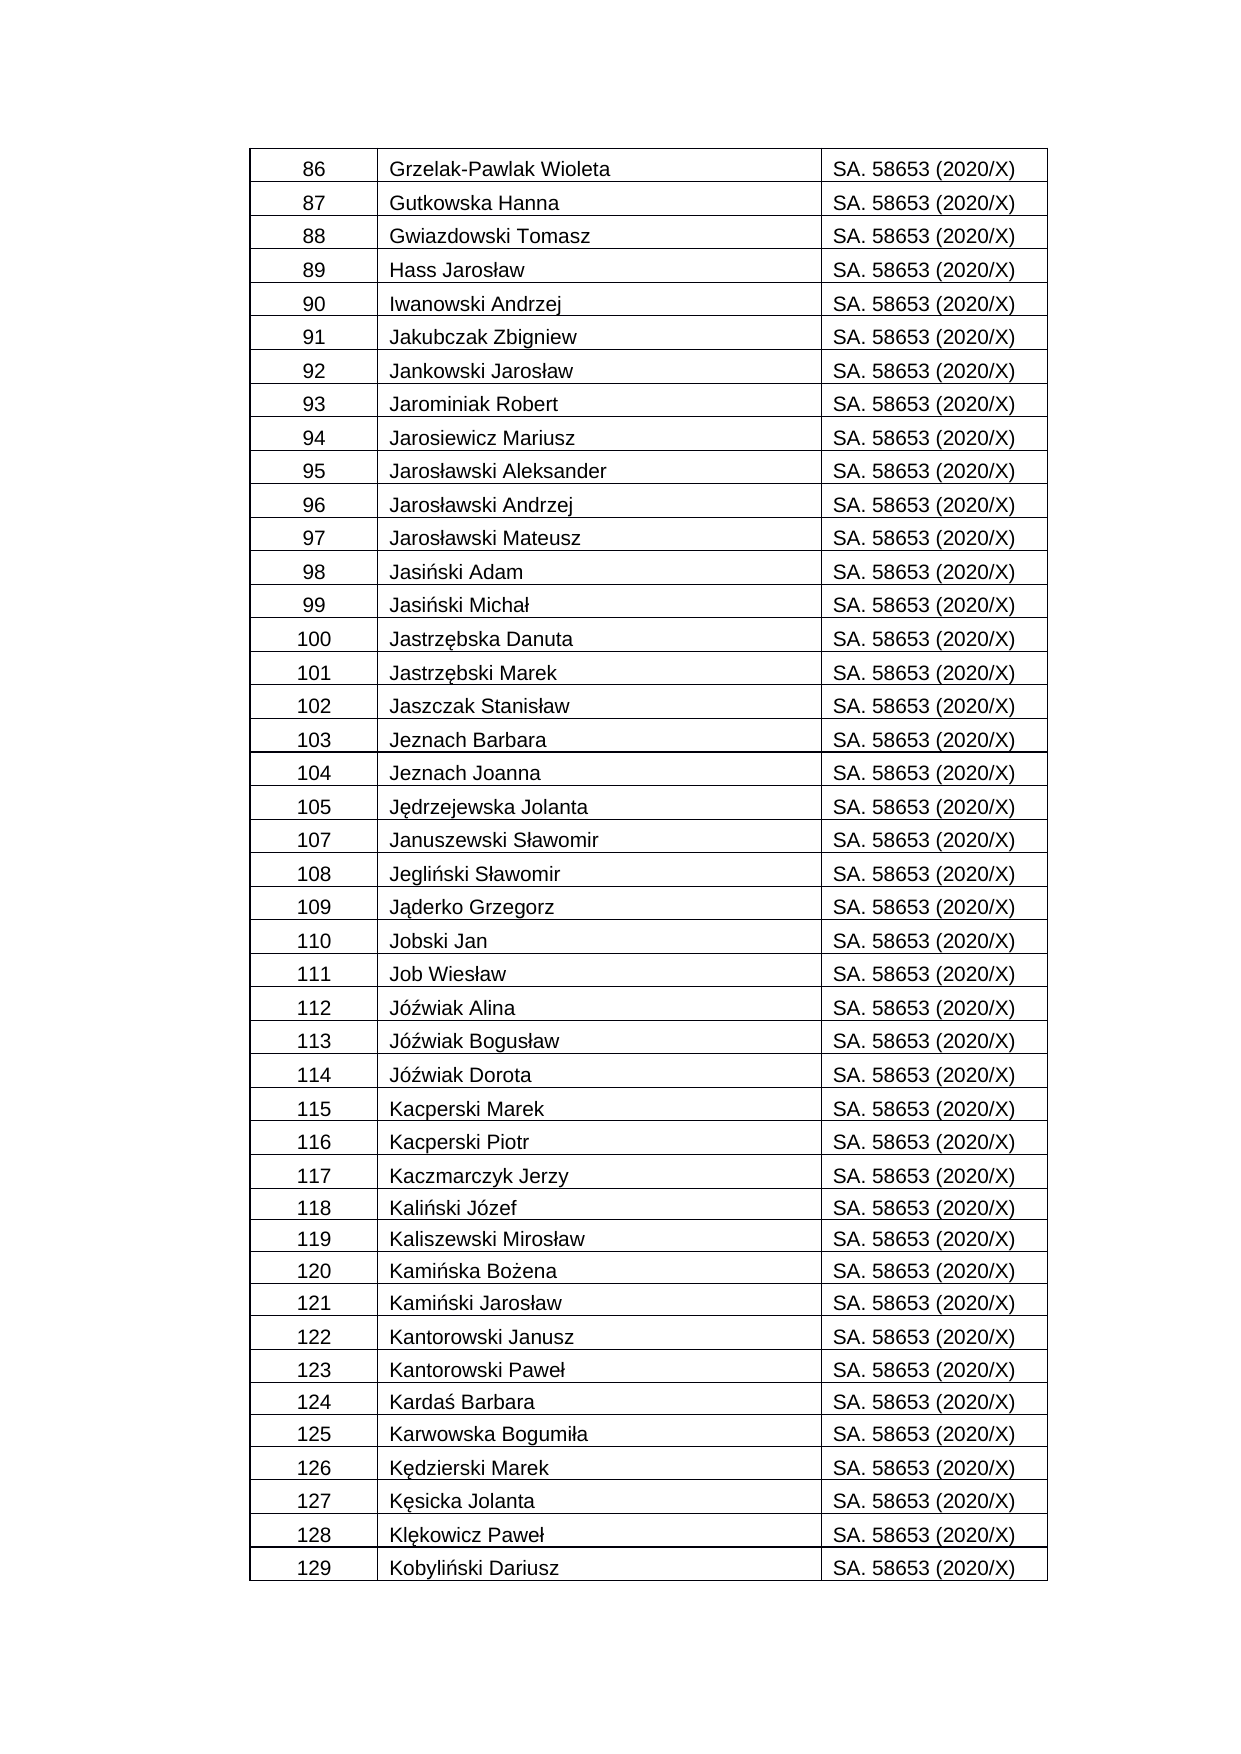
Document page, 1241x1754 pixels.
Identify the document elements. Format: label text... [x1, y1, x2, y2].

table_cell Gwiazdowski Tomasz [378, 216, 821, 248]
table_cell 122 [251, 1316, 377, 1348]
table_cell Jarosławski Mateusz [378, 518, 821, 550]
table_cell Kędzierski Marek [378, 1447, 821, 1479]
table_cell 121 [251, 1284, 377, 1315]
table_cell 92 [251, 350, 377, 382]
table_cell SA. 58653 (2020/X) [822, 652, 1047, 684]
table_cell Jędrzejewska Jolanta [378, 786, 821, 818]
table_cell SA. 58653 (2020/X) [822, 283, 1047, 315]
table_cell Jarosiewicz Mariusz [378, 417, 821, 449]
table_cell Kaliszewski Mirosław [378, 1220, 821, 1251]
table_cell Jakubczak Zbigniew [378, 316, 821, 349]
table_cell 101 [251, 652, 377, 684]
table_cell SA. 58653 (2020/X) [822, 1021, 1047, 1053]
table_cell Jastrzębski Marek [378, 652, 821, 684]
table_cell 104 [251, 753, 377, 785]
table_cell 87 [251, 182, 377, 215]
table_cell SA. 58653 (2020/X) [822, 786, 1047, 818]
table_cell SA. 58653 (2020/X) [822, 1088, 1047, 1120]
table_cell SA. 58653 (2020/X) [822, 451, 1047, 483]
table_cell 125 [251, 1415, 377, 1446]
table_cell 116 [251, 1121, 377, 1154]
table_cell SA. 58653 (2020/X) [822, 685, 1047, 718]
table_cell Gutkowska Hanna [378, 182, 821, 215]
table_cell Grzelak-Pawlak Wioleta [378, 149, 821, 181]
table_cell Januszewski Sławomir [378, 820, 821, 852]
table_cell SA. 58653 (2020/X) [822, 820, 1047, 852]
table_cell SA. 58653 (2020/X) [822, 618, 1047, 651]
table_cell Jasiński Michał [378, 585, 821, 617]
table_cell 107 [251, 820, 377, 852]
table_cell SA. 58653 (2020/X) [822, 1155, 1047, 1187]
table_cell SA. 58653 (2020/X) [822, 1350, 1047, 1382]
table_cell 118 [251, 1189, 377, 1219]
table_cell SA. 58653 (2020/X) [822, 384, 1047, 416]
table_cell Kacperski Piotr [378, 1121, 821, 1154]
table_cell 102 [251, 685, 377, 718]
table_cell SA. 58653 (2020/X) [822, 1316, 1047, 1348]
table_cell 108 [251, 853, 377, 886]
table_cell SA. 58653 (2020/X) [822, 987, 1047, 1020]
table_cell 111 [251, 954, 377, 986]
table_cell SA. 58653 (2020/X) [822, 249, 1047, 282]
table_cell 93 [251, 384, 377, 416]
table_cell SA. 58653 (2020/X) [822, 1252, 1047, 1283]
table_cell SA. 58653 (2020/X) [822, 1415, 1047, 1446]
table_cell SA. 58653 (2020/X) [822, 1548, 1047, 1580]
table_cell Kacperski Marek [378, 1088, 821, 1120]
table_cell Jobski Jan [378, 920, 821, 953]
table_cell Kęsicka Jolanta [378, 1480, 821, 1513]
table_cell 103 [251, 719, 377, 751]
table_cell 96 [251, 484, 377, 517]
table_cell Jastrzębska Danuta [378, 618, 821, 651]
table_cell SA. 58653 (2020/X) [822, 1383, 1047, 1414]
table_cell 124 [251, 1383, 377, 1414]
table_cell Kamińska Bożena [378, 1252, 821, 1283]
table_cell Iwanowski Andrzej [378, 283, 821, 315]
table_cell Klękowicz Paweł [378, 1514, 821, 1546]
table_cell SA. 58653 (2020/X) [822, 216, 1047, 248]
table_cell 91 [251, 316, 377, 349]
table_cell Kantorowski Paweł [378, 1350, 821, 1382]
table_cell 129 [251, 1548, 377, 1580]
table_cell 115 [251, 1088, 377, 1120]
table_cell SA. 58653 (2020/X) [822, 1121, 1047, 1154]
table_cell 120 [251, 1252, 377, 1283]
table_cell Kamiński Jarosław [378, 1284, 821, 1315]
table_cell 119 [251, 1220, 377, 1251]
table_cell Kantorowski Janusz [378, 1316, 821, 1348]
table_cell Jegliński Sławomir [378, 853, 821, 886]
table_cell 127 [251, 1480, 377, 1513]
table_cell SA. 58653 (2020/X) [822, 585, 1047, 617]
table_cell Kardaś Barbara [378, 1383, 821, 1414]
table_cell 94 [251, 417, 377, 449]
table_cell SA. 58653 (2020/X) [822, 1514, 1047, 1546]
table_cell Jaszczak Stanisław [378, 685, 821, 718]
table_cell SA. 58653 (2020/X) [822, 417, 1047, 449]
table_cell 97 [251, 518, 377, 550]
table_cell SA. 58653 (2020/X) [822, 149, 1047, 181]
table_cell SA. 58653 (2020/X) [822, 1054, 1047, 1087]
table_cell Job Wiesław [378, 954, 821, 986]
table_cell Jarosławski Aleksander [378, 451, 821, 483]
table_cell Jóźwiak Bogusław [378, 1021, 821, 1053]
table_cell 100 [251, 618, 377, 651]
table_cell Jankowski Jarosław [378, 350, 821, 382]
table_cell 126 [251, 1447, 377, 1479]
table_cell 117 [251, 1155, 377, 1187]
table_cell 98 [251, 551, 377, 584]
table_cell Jóźwiak Alina [378, 987, 821, 1020]
table_cell SA. 58653 (2020/X) [822, 182, 1047, 215]
table_cell SA. 58653 (2020/X) [822, 887, 1047, 919]
table_cell Jasiński Adam [378, 551, 821, 584]
table_cell Kaczmarczyk Jerzy [378, 1155, 821, 1187]
table_cell SA. 58653 (2020/X) [822, 316, 1047, 349]
table_cell Jeznach Barbara [378, 719, 821, 751]
table_cell 128 [251, 1514, 377, 1546]
table_cell Kaliński Józef [378, 1189, 821, 1219]
table_cell 110 [251, 920, 377, 953]
table_cell Kobyliński Dariusz [378, 1548, 821, 1580]
table_cell SA. 58653 (2020/X) [822, 719, 1047, 751]
table_cell SA. 58653 (2020/X) [822, 518, 1047, 550]
table_cell SA. 58653 (2020/X) [822, 350, 1047, 382]
table_cell Jarosławski Andrzej [378, 484, 821, 517]
table_cell SA. 58653 (2020/X) [822, 484, 1047, 517]
table_cell 113 [251, 1021, 377, 1053]
table_cell SA. 58653 (2020/X) [822, 853, 1047, 886]
table_cell SA. 58653 (2020/X) [822, 1447, 1047, 1479]
table_cell 90 [251, 283, 377, 315]
table_cell 88 [251, 216, 377, 248]
table_cell SA. 58653 (2020/X) [822, 1220, 1047, 1251]
table_cell SA. 58653 (2020/X) [822, 1480, 1047, 1513]
table_cell 114 [251, 1054, 377, 1087]
table_cell 89 [251, 249, 377, 282]
table_cell 109 [251, 887, 377, 919]
table_cell SA. 58653 (2020/X) [822, 954, 1047, 986]
table_cell 112 [251, 987, 377, 1020]
table_cell 95 [251, 451, 377, 483]
table_cell Jąderko Grzegorz [378, 887, 821, 919]
table_cell SA. 58653 (2020/X) [822, 551, 1047, 584]
table_cell Jóźwiak Dorota [378, 1054, 821, 1087]
table_cell Jarominiak Robert [378, 384, 821, 416]
table_cell SA. 58653 (2020/X) [822, 753, 1047, 785]
table_cell 86 [251, 149, 377, 181]
table_cell 105 [251, 786, 377, 818]
table_cell 99 [251, 585, 377, 617]
table_cell Hass Jarosław [378, 249, 821, 282]
table_cell Jeznach Joanna [378, 753, 821, 785]
table_cell Karwowska Bogumiła [378, 1415, 821, 1446]
table_cell SA. 58653 (2020/X) [822, 920, 1047, 953]
table_cell 123 [251, 1350, 377, 1382]
table_cell SA. 58653 (2020/X) [822, 1284, 1047, 1315]
table_cell SA. 58653 (2020/X) [822, 1189, 1047, 1219]
